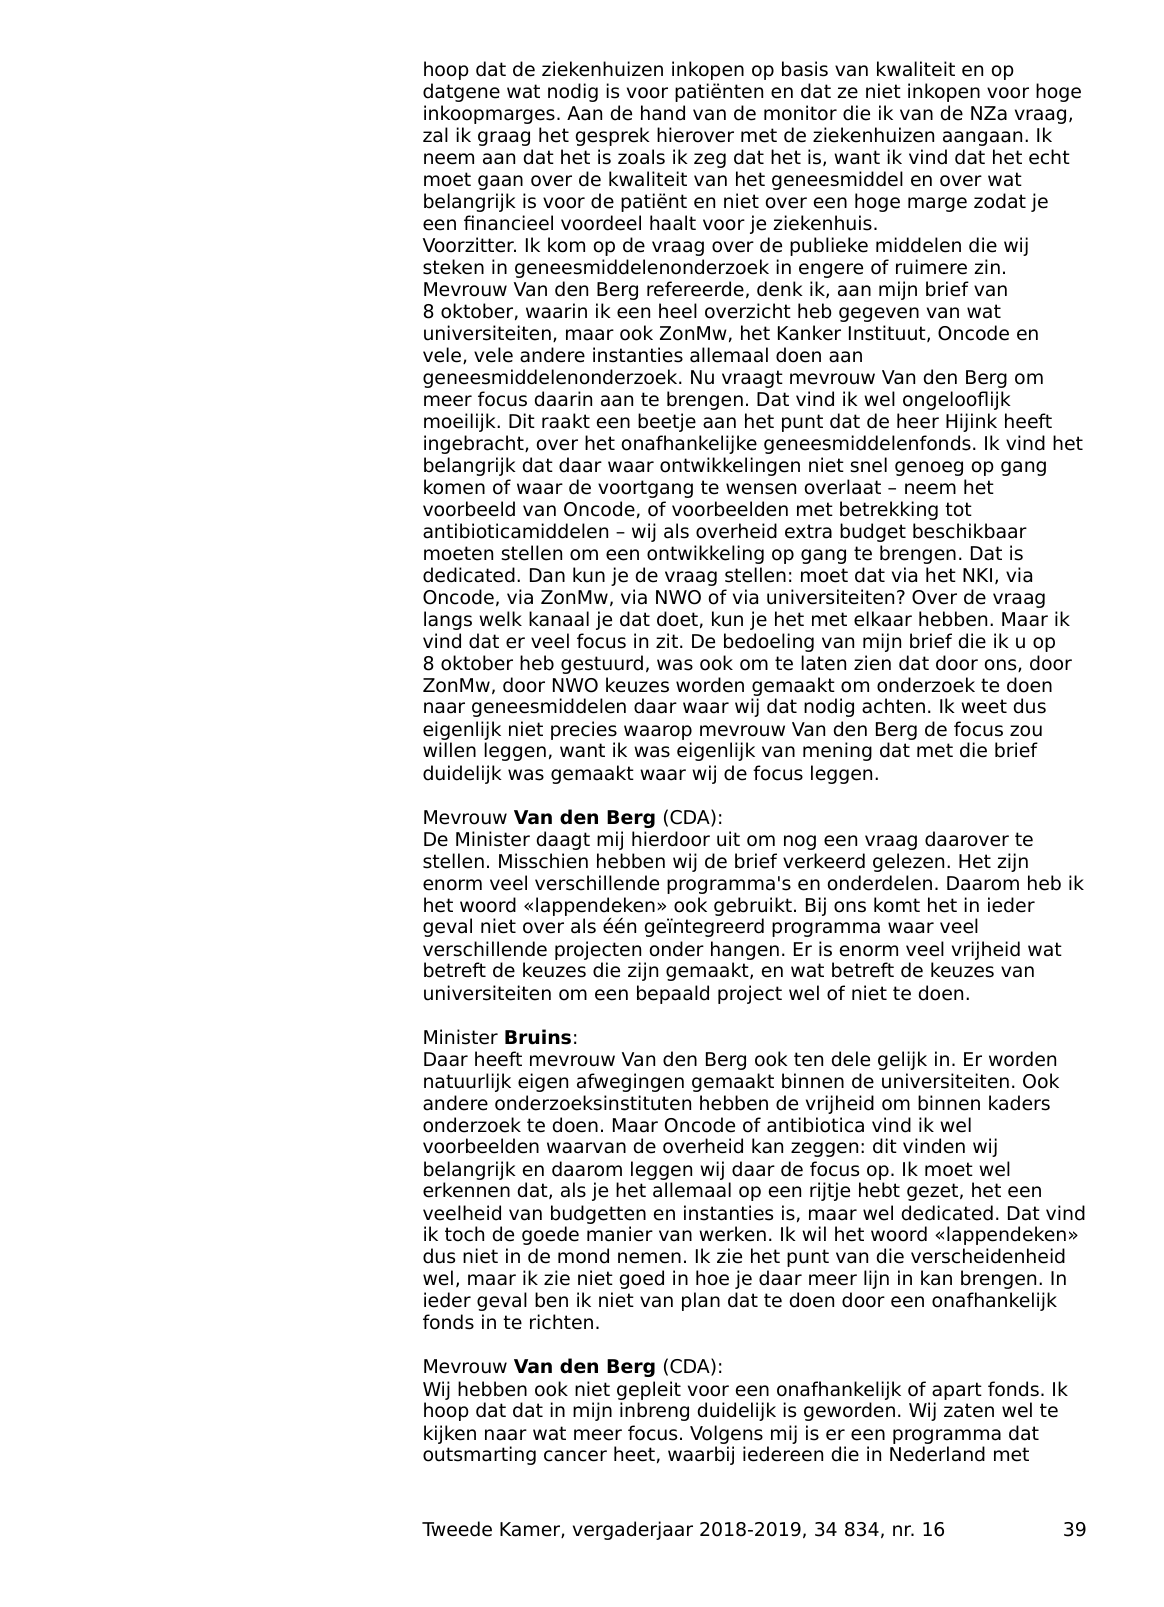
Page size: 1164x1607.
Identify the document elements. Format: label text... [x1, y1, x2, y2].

text Voorzitter. Ik kom op de vraag over de publieke middelen die wij steken in geneesmiddelenonderzoek in engere of ruimere zin. Mevrouw Van den Berg refereerde, denk ik, aan mijn brief van 8 oktober, waarin ik een heel overzicht heb gegeven van wat universiteiten, maar ook ZonMw, het Kanker Instituut, Oncode en vele, vele andere instanties allemaal doen aan geneesmiddelenonderzoek. Nu vraagt mevrouw Van den Berg om meer focus daarin aan te brengen. Dat vind ik wel ongelooflijk moeilijk. Dit raakt een beetje aan het punt dat de heer Hijink heeft ingebracht, over het onafhankelijke geneesmiddelenfonds. Ik vind het belangrijk dat daar waar ontwikkelingen niet snel genoeg op gang komen of waar de voortgang te wensen overlaat – neem het voorbeeld van Oncode, of voorbeelden met betrekking tot antibioticamiddelen – wij als overheid extra budget beschikbaar moeten stellen om een ontwikkeling op gang te brengen. Dat is dedicated. Dan kun je de vraag stellen: moet dat via het NKI, via Oncode, via ZonMw, via NWO of via universiteiten? Over de vraag langs welk kanaal je dat doet, kun je het met elkaar hebben. Maar ik vind dat er veel focus in zit. De bedoeling van mijn brief die ik u op 8 oktober heb gestuurd, was ook om te laten zien dat door ons, door ZonMw, door NWO keuzes worden gemaakt om onderzoek te doen naar geneesmiddelen daar waar wij dat nodig achten. Ik weet dus eigenlijk niet precies waarop mevrouw Van den Berg de focus zou willen leggen, want ik was eigenlijk van mening dat met die brief duidelijk was gemaakt waar wij de focus leggen. [422, 235, 1087, 784]
text Mevrouw Van den Berg (CDA): [422, 807, 1087, 828]
text Minister Bruins: [422, 1027, 1087, 1048]
text hoop dat de ziekenhuizen inkopen op basis van kwaliteit en op datgene wat nodig is voor patiënten en dat ze niet inkopen voor hoge inkoopmarges. Aan de hand van de monitor die ik van de NZa vraag, zal ik graag het gesprek hierover met de ziekenhuizen aangaan. Ik neem aan dat het is zoals ik zeg dat het is, want ik vind dat het echt moet gaan over de kwaliteit van het geneesmiddel en over wat belangrijk is voor de patiënt en niet over een hoge marge zodat je een financieel voordeel haalt voor je ziekenhuis. [422, 59, 1087, 235]
text Wij hebben ook niet gepleit voor een onafhankelijk of apart fonds. Ik hoop dat dat in mijn inbreng duidelijk is geworden. Wij zaten wel te kijken naar wat meer focus. Volgens mij is er een programma dat outsmarting cancer heet, waarbij iedereen die in Nederland met [422, 1378, 1087, 1466]
text Mevrouw Van den Berg (CDA): [422, 1356, 1087, 1378]
text Daar heeft mevrouw Van den Berg ook ten dele gelijk in. Er worden natuurlijk eigen afwegingen gemaakt binnen de universiteiten. Ook andere onderzoeksinstituten hebben de vrijheid om binnen kaders onderzoek te doen. Maar Oncode of antibiotica vind ik wel voorbeelden waarvan de overheid kan zeggen: dit vinden wij belangrijk en daarom leggen wij daar de focus op. Ik moet wel erkennen dat, als je het allemaal op een rijtje hebt gezet, het een veelheid van budgetten en instanties is, maar wel dedicated. Dat vind ik toch de goede manier van werken. Ik wil het woord «lappendeken» dus niet in de mond nemen. Ik zie het punt van die verscheidenheid wel, maar ik zie niet goed in hoe je daar meer lijn in kan brengen. In ieder geval ben ik niet van plan dat te doen door een onafhankelijk fonds in te richten. [422, 1048, 1087, 1334]
text De Minister daagt mij hierdoor uit om nog een vraag daarover te stellen. Misschien hebben wij de brief verkeerd gelezen. Het zijn enorm veel verschillende programma's en onderdelen. Daarom heb ik het woord «lappendeken» ook gebruikt. Bij ons komt het in ieder geval niet over als één geïntegreerd programma waar veel verschillende projecten onder hangen. Er is enorm veel vrijheid wat betreft de keuzes die zijn gemaakt, en wat betreft de keuzes van universiteiten om een bepaald project wel of niet te doen. [422, 828, 1087, 1004]
